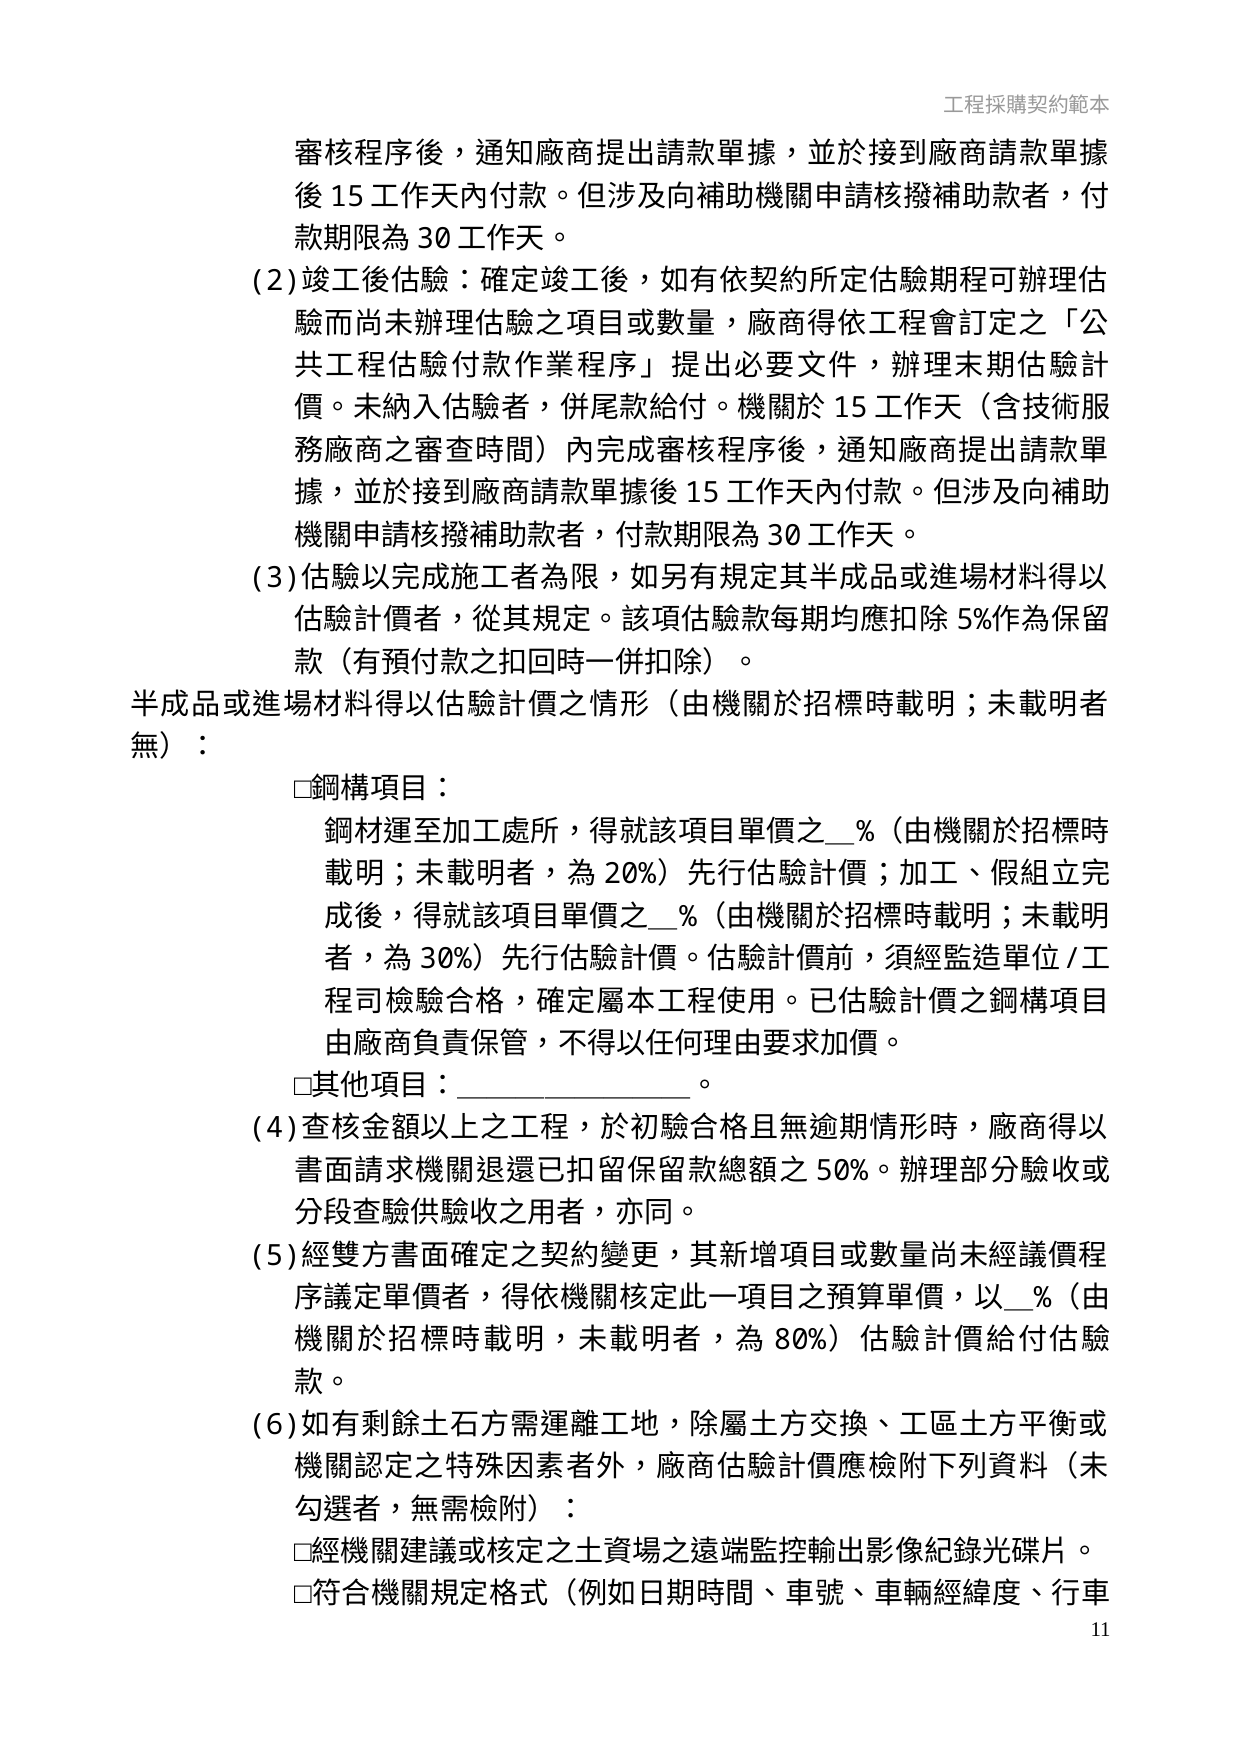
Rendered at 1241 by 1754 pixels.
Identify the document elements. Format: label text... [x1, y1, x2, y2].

text (5)經雙方書面確定之契約變更，其新增項目或數量尚未經議價程序議定單價者，得依機關核定此一項目之預算單價，以＿%（由機關於招標時載明，未載明者，為80%）估驗計價給付估驗款。 [248, 1231, 1110, 1401]
text (2)竣工後估驗：確定竣工後，如有依契約所定估驗期程可辦理估驗而尚未辦理估驗之項目或數量，廠商得依工程會訂定之「公共工程估驗付款作業程序」提出必要文件，辦理末期估驗計價。未納入估驗者，併尾款給付。機關於15工作天（含技術服務廠商之審查時間）內完成審核程序後，通知廠商提出請款單據，並於接到廠商請款單據後15工作天內付款。但涉及向補助機關申請核撥補助款者，付款期限為30工作天。 [248, 257, 1110, 553]
text (4)查核金額以上之工程，於初驗合格且無逾期情形時，廠商得以書面請求機關退還已扣留保留款總額之50%。辦理部分驗收或分段查驗供驗收之用者，亦同。 [248, 1104, 1110, 1231]
text □其他項目：＿＿＿＿＿＿＿＿。 [294, 1062, 1110, 1104]
text □鋼構項目： [294, 765, 1110, 807]
text □符合機關規定格式（例如日期時間、車號、車輛經緯度、行車 [294, 1570, 1110, 1612]
text 半成品或進場材料得以估驗計價之情形（由機關於招標時載明；未載明者無）： [130, 681, 1110, 765]
text (3)估驗以完成施工者為限，如另有規定其半成品或進場材料得以估驗計價者，從其規定。該項估驗款每期均應扣除5%作為保留款（有預付款之扣回時一併扣除）。 [248, 553, 1110, 681]
text □經機關建議或核定之土資場之遠端監控輸出影像紀錄光碟片。 [294, 1528, 1110, 1570]
text (6)如有剩餘土石方需運離工地，除屬土方交換、工區土方平衡或機關認定之特殊因素者外，廠商估驗計價應檢附下列資料（未勾選者，無需檢附）： [248, 1401, 1110, 1528]
text 鋼材運至加工處所，得就該項目單價之＿%（由機關於招標時載明；未載明者，為20%）先行估驗計價；加工、假組立完成後，得就該項目單價之＿%（由機關於招標時載明；未載明者，為30%）先行估驗計價。估驗計價前，須經監造單位/工程司檢驗合格，確定屬本工程使用。已估驗計價之鋼構項目由廠商負責保管，不得以任何理由要求加價。 [324, 807, 1110, 1062]
text 審核程序後，通知廠商提出請款單據，並於接到廠商請款單據後15工作天內付款。但涉及向補助機關申請核撥補助款者，付款期限為30工作天。 [248, 130, 1110, 257]
